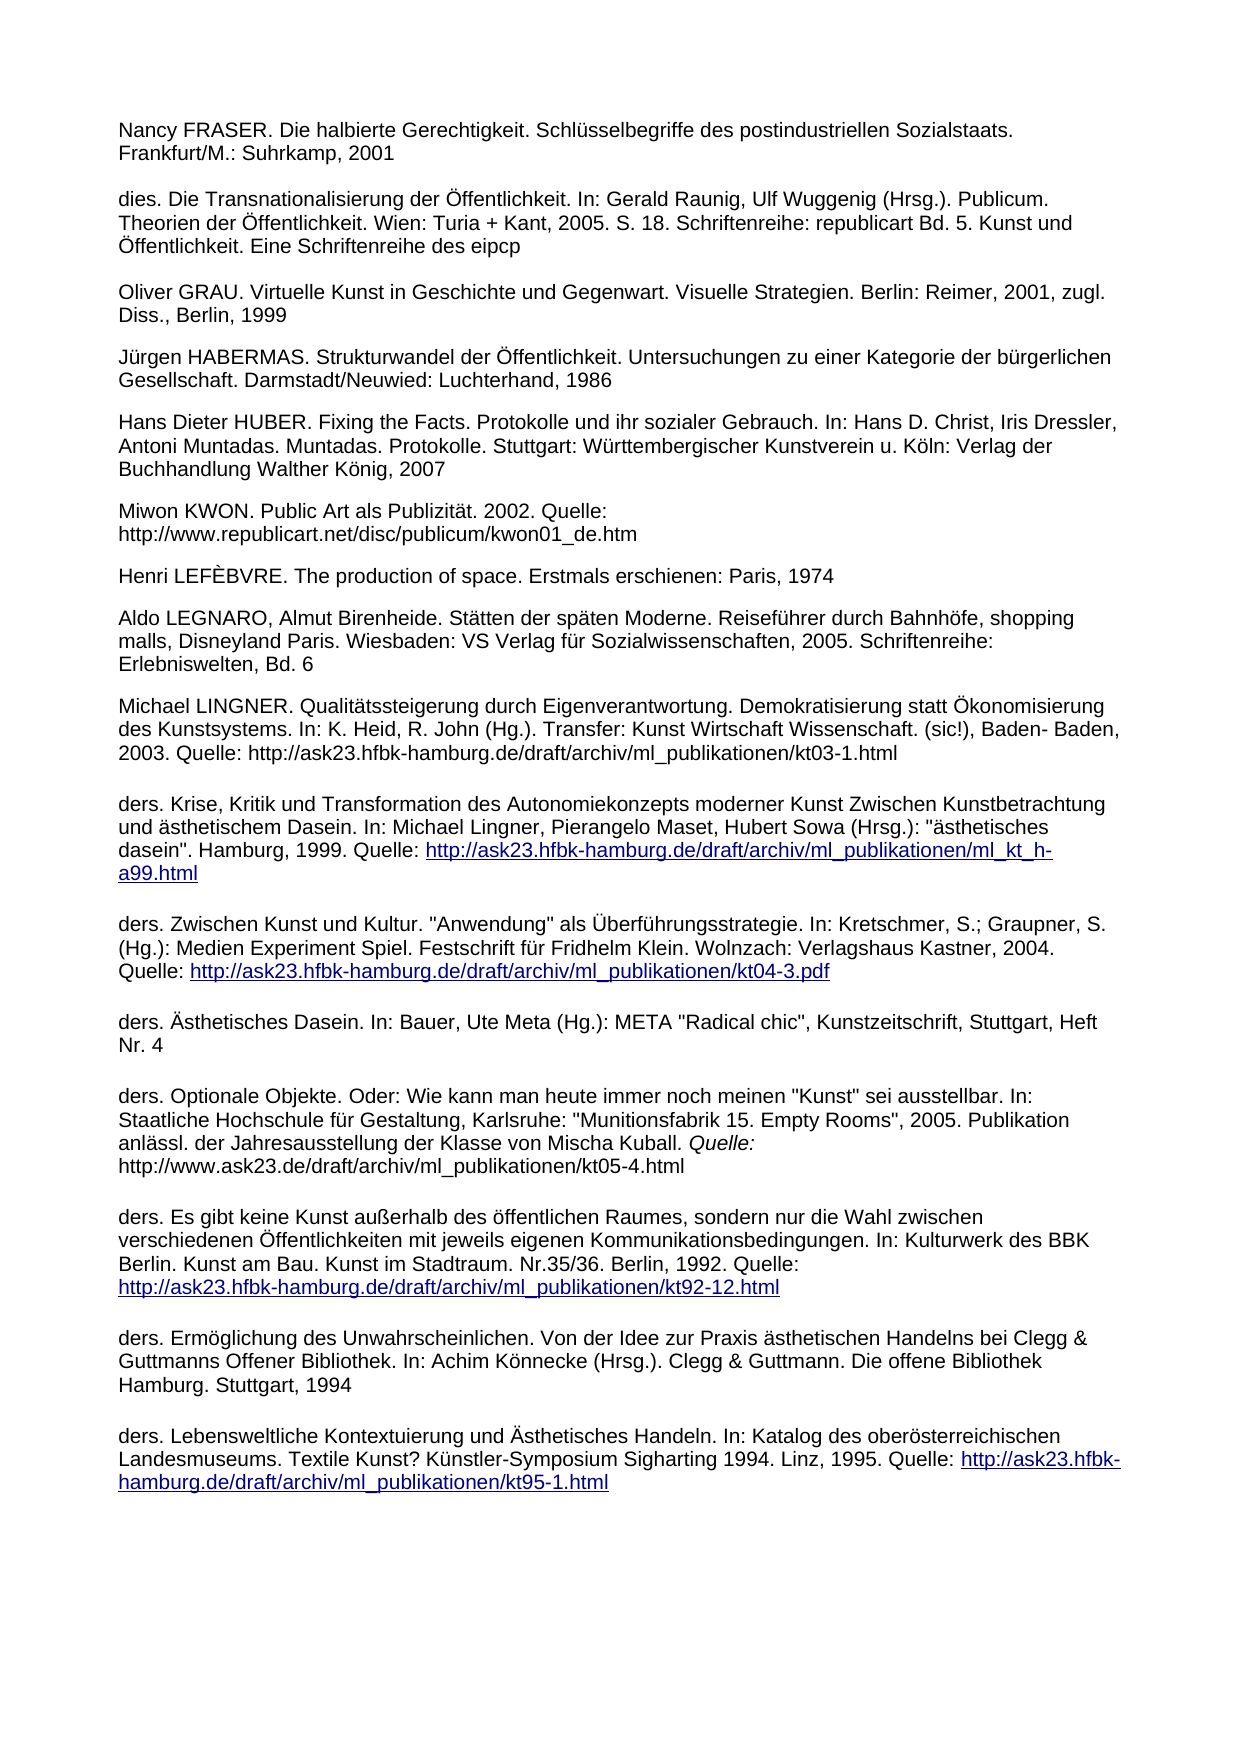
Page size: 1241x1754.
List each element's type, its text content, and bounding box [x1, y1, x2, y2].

text ders. Ermöglichung des Unwahrscheinlichen. Von der Idee zur Praxis ästhetischen Handelns bei Clegg & Guttmanns Offener Bibliothek. In: Achim Könnecke (Hrsg.). Clegg & Guttmann. Die offene Bibliothek Hamburg. Stuttgart, 1994 [118, 1327, 1122, 1396]
text ders. Krise, Kritik und Transformation des Autonomiekonzepts moderner Kunst Zwischen Kunstbetrachtung und ästhetischem Dasein. In: Michael Lingner, Pierangelo Maset, Hubert Sowa (Hrsg.): "ästhetisches dasein". Hamburg, 1999. Quelle: http://ask23.hfbk-hamburg.de/draft/archiv/ml_publikationen/ml_kt_h-a99.html [118, 792, 1122, 885]
text Miwon KWON. Public Art als Publizität. 2002. Quelle: http://www.republicart.net/disc/publicum/kwon01_de.htm [118, 499, 1122, 546]
text ders. Optionale Objekte. Oder: Wie kann man heute immer noch meinen "Kunst" sei ausstellbar. In: Staatliche Hochschule für Gestaltung, Karlsruhe: "Munitionsfabrik 15. Empty Rooms", 2005. Publikation anlässl. der Jahresausstellung der Klasse von Mischa Kuball. Quelle: http://www.ask23.de/draft/archiv/ml_publikationen/kt05-4.html [118, 1085, 1122, 1178]
text ders. Es gibt keine Kunst außerhalb des öffentlichen Raumes, sondern nur die Wahl zwischen verschiedenen Öffentlichkeiten mit jeweils eigenen Kommunikationsbedingungen. In: Kulturwerk des BBK Berlin. Kunst am Bau. Kunst im Stadtraum. Nr.35/36. Berlin, 1992. Quelle: http://ask23.hfbk-hamburg.de/draft/archiv/ml_publikationen/kt92-12.html [118, 1206, 1122, 1299]
text Oliver GRAU. Virtuelle Kunst in Geschichte und Gegenwart. Visuelle Strategien. Berlin: Reimer, 2001, zugl. Diss., Berlin, 1999 [118, 281, 1122, 327]
text ders. Ästhetisches Dasein. In: Bauer, Ute Meta (Hg.): META "Radical chic", Kunstzeitschrift, Stuttgart, Heft Nr. 4 [118, 1011, 1122, 1057]
text Aldo LEGNARO, Almut Birenheide. Stätten der späten Moderne. Reiseführer durch Bahnhöfe, shopping malls, Disneyland Paris. Wiesbaden: VS Verlag für Sozialwissenschaften, 2005. Schriftenreihe: Erlebniswelten, Bd. 6 [118, 606, 1122, 676]
text ders. Zwischen Kunst und Kultur. "Anwendung" als Überführungsstrategie. In: Kretschmer, S.; Graupner, S. (Hg.): Medien Experiment Spiel. Festschrift für Fridhelm Klein. Wolnzach: Verlagshaus Kastner, 2004. Quelle: http://ask23.hfbk-hamburg.de/draft/archiv/ml_publikationen/kt04-3.pdf [118, 913, 1122, 983]
text ders. Lebensweltliche Kontextuierung und Ästhetisches Handeln. In: Katalog des oberösterreichischen Landesmuseums. Textile Kunst? Künstler-Symposium Sigharting 1994. Linz, 1995. Quelle: http://ask23.hfbk-hamburg.de/draft/archiv/ml_publikationen/kt95-1.html [118, 1424, 1122, 1494]
text Hans Dieter HUBER. Fixing the Facts. Protokolle und ihr sozialer Gebrauch. In: Hans D. Christ, Iris Dressler, Antoni Muntadas. Muntadas. Protokolle. Stuttgart: Württembergischer Kunstverein u. Köln: Verlag der Buchhandlung Walther König, 2007 [118, 411, 1122, 481]
text Nancy FRASER. Die halbierte Gerechtigkeit. Schlüsselbegriffe des postindustriellen Sozialstaats. Frankfurt/M.: Suhrkamp, 2001 [118, 118, 1122, 164]
text Michael LINGNER. Qualitätssteigerung durch Eigenverantwortung. Demokratisierung statt Ökonomisierung des Kunstsystems. In: K. Heid, R. John (Hg.). Transfer: Kunst Wirtschaft Wissenschaft. (sic!), Baden- Baden, 2003. Quelle: http://ask23.hfbk-hamburg.de/draft/archiv/ml_publikationen/kt03-1.html [118, 694, 1122, 764]
text dies. Die Transnationalisierung der Öffentlichkeit. In: Gerald Raunig, Ulf Wuggenig (Hrsg.). Publicum. Theorien der Öffentlichkeit. Wien: Turia + Kant, 2005. S. 18. Schriftenreihe: republicart Bd. 5. Kunst und Öffentlichkeit. Eine Schriftenreihe des eipcp [118, 188, 1122, 257]
text Henri LEFÈBVRE. The production of space. Erstmals erschienen: Paris, 1974 [118, 564, 1122, 588]
text Jürgen HABERMAS. Strukturwandel der Öffentlichkeit. Untersuchungen zu einer Kategorie der bürgerlichen Gesellschaft. Darmstadt/Neuwied: Luchterhand, 1986 [118, 346, 1122, 392]
